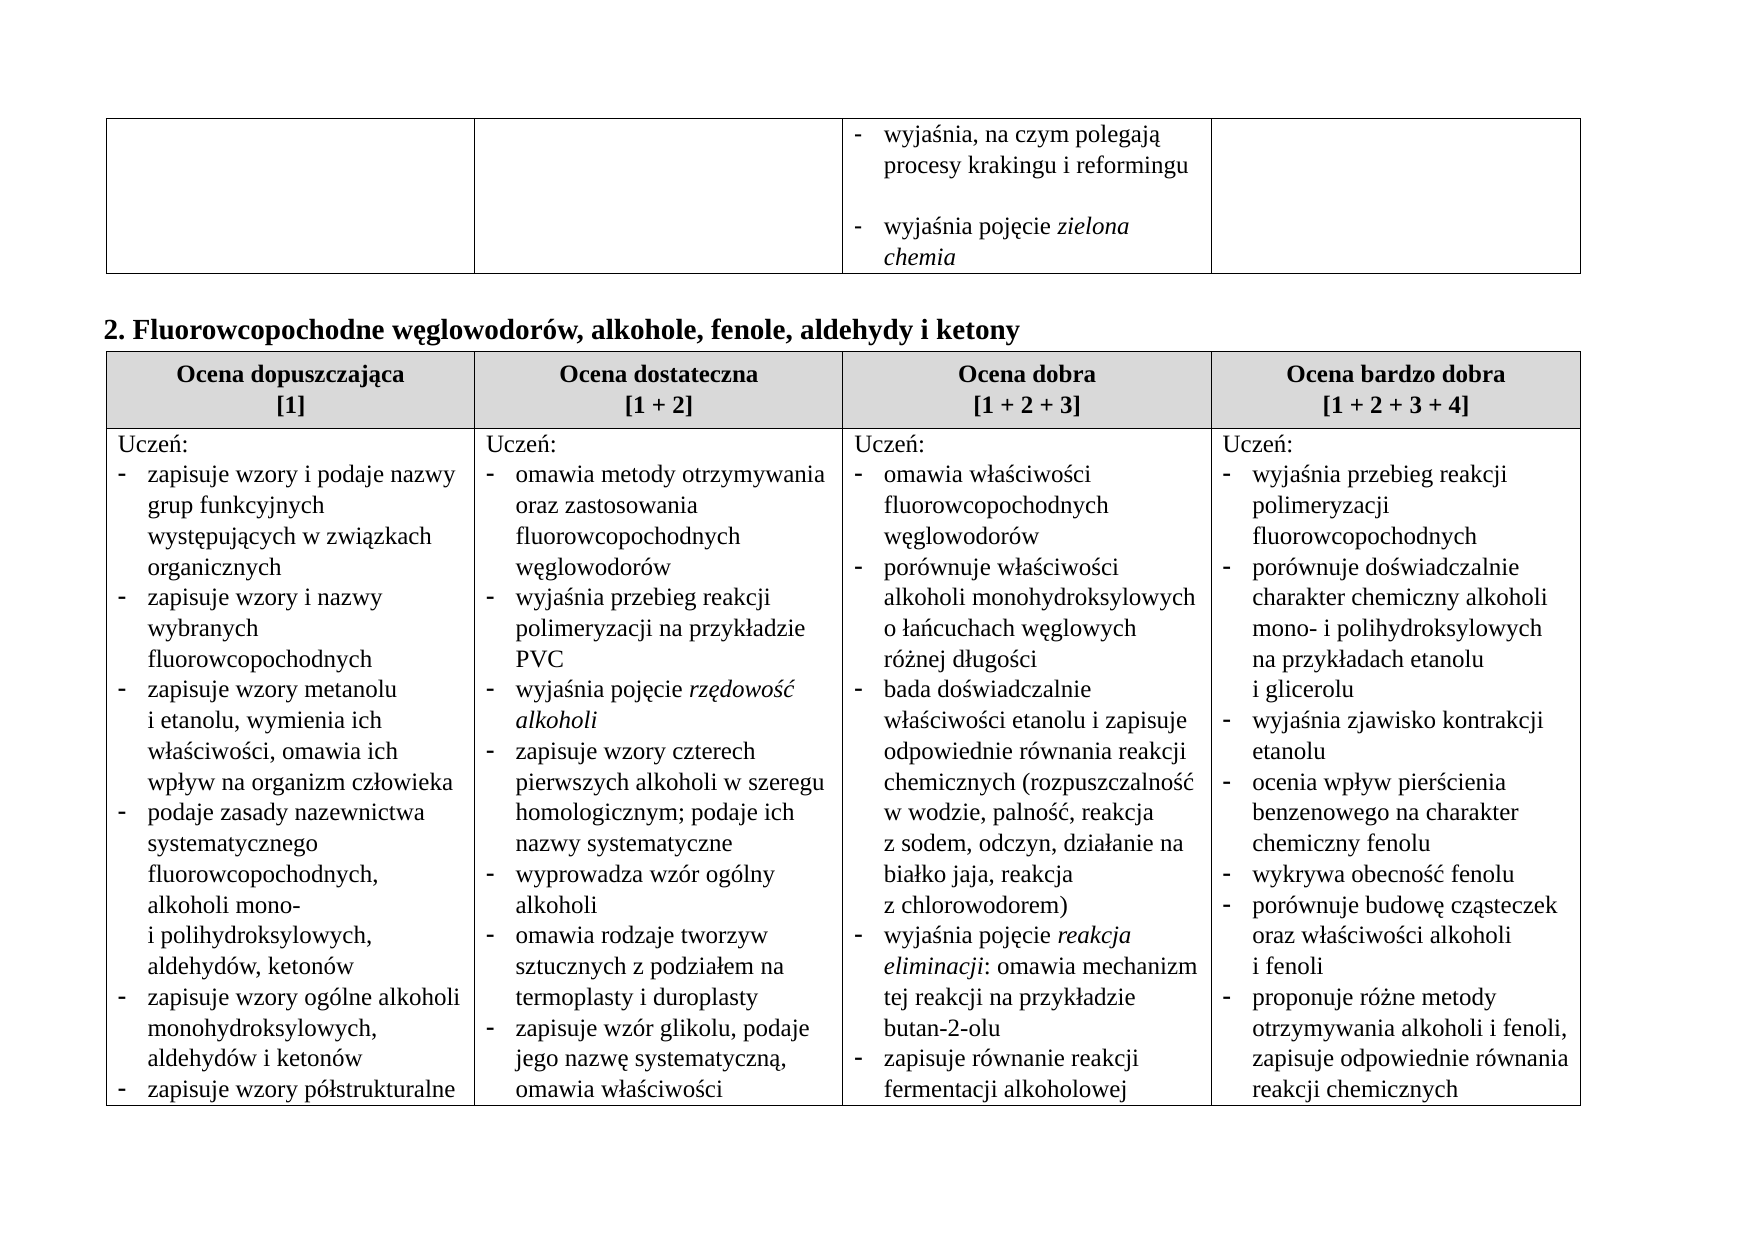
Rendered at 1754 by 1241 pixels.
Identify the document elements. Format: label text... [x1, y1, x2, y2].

table_header Ocena dobra [1 + 2 + 3] [843, 352, 1211, 428]
table_header Ocena dostateczna [1 + 2] [475, 352, 842, 428]
table_cell Uczeń: wyjaśnia pojęcia: wiązanie zdelokalizowane, stan podstawowy, stan wzbudzony, wiązania typu σ i , reakcje: substytucji, addycji, polimeryzacji zapisuje wzory ogólne alkanów, alkenów i alkinów, a na ich podstawie wyprowadza wzory sumaryczne węglowodorów przedstawia sposoby otrzymywania metanu, etenu i etynu przedstawia właściwości metanu, etenu i etynu; zapisuje równania reakcji chemicznych, którym ulegają podaje nazwy systematyczne izomerów na podstawie ich wzorów półstrukturalnych stosuje zasady nazewnictwa systematycznego alkanów (proste przykłady) zapisuje równania reakcji spalania całkowitego i niecałkowitego alkanów, alkenów, alkinów zapisuje równania reakcji: bromowania, uwodorniania oraz polimeryzacji etenu i etynu wyjaśnia pojęcie aromatyczność na przykładzie benzenu zapisuje wzór ogólny szeregu homologicznego benzenu wymienia reakcje, którym ulega benzen (spalanie, bromowanie z użyciem katalizatora, uwodornianie, nitrowanie i sulfonowanie) opisuje przebieg destylacji ropy naftowej podaje skład i omawia właściwości benzyny proponuje sposoby ochrony środowiska przyrodniczego przed degradacją [475, 119, 842, 273]
table_header Ocena bardzo dobra [1 + 2 + 3 + 4] [1212, 352, 1580, 428]
table_cell Uczeń: określa przynależność węglowodoru do danego szeregu homologicznego na podstawie jego wzoru sumarycznego charakteryzuje zmianę właściwości fizycznych i chemicznych węglowodorów w zależności od długości łańcucha węglowego określa rzędowość atomów węgla w cząsteczkach alkanów zapisuje równania reakcji otrzymywania metanu, etenu i etynu wyjaśnia, na czym polega izomeria konstytucyjna; podaje jej przykłady podaje nazwę systematyczną izomeru na podstawie jego wzoru półstrukturalnego i odwrotnie określa typy reakcji chemicznych, którym ulega dany węglowodór; zapisuje ich równania zapisuje mechanizm reakcji substytucji na przykładzie bromowania metanu odróżnia doświadczalnie węglowodory nasycone od węglowodorów nienasyconych omawia budowę pierścienia benzenowego i wyjaśnia pojęcie delokalizacja elektronów omawia metody otrzymywania benzenu na przykładzie reakcji trimeryzacji etynu zapisuje równania reakcji spalania benzenu wyjaśnia, dlaczego benzen nie odbarwia wody bromowej ani wodnego roztworu manganianu(VII) potasu wyjaśnia przyczyny stosowania przedrostków: meta-, orto-, para- w nazwach izomerów podaje nazwy i zapisuje wzory toluenu, ksylenów wyjaśnia, na czym polegają procesy krakingu i reformingu wyjaśnia pojęcie zielona chemia [843, 119, 1211, 273]
table_cell [1212, 119, 1580, 273]
table_cell Uczeń: omawia metody otrzymywania oraz zastosowania fluorowcopochodnych węglowodorów wyjaśnia przebieg reakcji polimeryzacji na przykładzie PVC wyjaśnia pojęcie rzędowość alkoholi zapisuje wzory czterech pierwszych alkoholi w szeregu homologicznym; podaje ich nazwy systematyczne wyprowadza wzór ogólny alkoholi omawia rodzaje tworzyw sztucznych z podziałem na termoplasty i duroplasty zapisuje wzór glikolu, podaje jego nazwę systematyczną, omawia właściwości [475, 429, 842, 1105]
table_cell Uczeń: zapisuje wzory i podaje nazwy grup funkcyjnych występujących w związkach organicznych zapisuje wzory i nazwy wybranych fluorowcopochodnych zapisuje wzory metanolu i etanolu, wymienia ich właściwości, omawia ich wpływ na organizm człowieka podaje zasady nazewnictwa systematycznego fluorowcopochodnych, alkoholi mono- i polihydroksylowych, aldehydów, ketonów zapisuje wzory ogólne alkoholi monohydroksylowych, aldehydów i ketonów zapisuje wzory półstrukturalne i sumaryczne czterech pierwszych członów szeregu homologicznego alkoholi wyjaśnia, na czym polega proces fermentacji alkoholowej omawia wpływ alkoholu etylowego na organizm człowieka zapisuje wzór glicerolu, podaje jego nazwę systematyczną, wymienia właściwości i zastosowania zapisuje wzór fenolu, podaje jego nazwę systematyczną, wymienia właściwości i zastosowania zapisuje wzory aldehydów mrówkowego i octowego, podaje ich nazwy systematyczne omawia metodę otrzymywania metanalu i etanalu wymienia reakcje charakterystyczne aldehydów określa właściwości acetonu jako najprostszego ketonu wskazuje różnice w budowie aldehydów i ketonów [107, 429, 474, 1105]
text 2. Fluorowcopochodne węglowodorów, alkohole, fenole, aldehydy i ketony [103, 312, 1636, 346]
table_cell Uczeń: wyjaśnia przebieg reakcji polimeryzacji fluorowcopochodnych porównuje doświadczalnie charakter chemiczny alkoholi mono- i polihydroksylowych na przykładach etanolu i glicerolu wyjaśnia zjawisko kontrakcji etanolu ocenia wpływ pierścienia benzenowego na charakter chemiczny fenolu wykrywa obecność fenolu porównuje budowę cząsteczek oraz właściwości alkoholi i fenoli proponuje różne metody otrzymywania alkoholi i fenoli, zapisuje odpowiednie równania reakcji chemicznych wykonuje doświadczenie, w którym wykryje obecność fenolu zapisuje równania reakcji przedstawiające próby Tollensa i Trommera dla aldehydów mrówkowego i octowego bada doświadczalnie charakter chemiczny fenolu w reakcji z wodorotlenkiem sodu, kwasem azotowym(V) i kwasem chlorowodorowym; zapisuje odpowiednie równania reakcji chemicznych analizuje i porównuje budowę cząsteczek oraz właściwości aldehydów i ketonów wykazuje, że aldehydy i ketony o takiej samej liczbie atomów węgla są względem siebie izomerami zapisuje równania reakcji utleniania alkoholi drugorzędowych [1212, 429, 1580, 1105]
table_cell Uczeń: wymienia rodzaje izomerii zapisuje wzory ogólne alkanów, alkenów, alkinów zapisuje wzory sumaryczne i strukturalne i podaje nazwy systematyczne węglowodorów nasyconych i nienasyconych o liczbie atomów węgla od 1 do 10 zapisuje wzory przedstawicieli poszczególnych szeregów homologicznych węglowodorów, podaje ich nazwy, właściwości i zastosowania zapisuje równania reakcji spalania metanu, etenu, etynu zapisuje wzory benzenu wymienia właściwości i zastosowania węglowodorów aromatycznych wymienia źródła węglowodorów w środowisku przyrodniczym wymienia właściwości ropy naftowej i gazu ziemnego wymienia sposoby przeróbki ropy naftowej wymienia zastosowania produktów przeróbki ropy naftowej podaje przykłady węgli kopalnych wymienia zastosowania produktów pirolizy węgla omawia wpływ wydobycia i stosowania paliw kopalnych na stan środowiska przyrodniczego [107, 119, 474, 273]
table_header Ocena dopuszczająca [1] [107, 352, 474, 428]
table_cell Uczeń: omawia właściwości fluorowcopochodnych węglowodorów porównuje właściwości alkoholi monohydroksylowych o łańcuchach węglowych różnej długości bada doświadczalnie właściwości etanolu i zapisuje odpowiednie równania reakcji chemicznych (rozpuszczalność w wodzie, palność, reakcja z sodem, odczyn, działanie na białko jaja, reakcja z chlorowodorem) wyjaśnia pojęcie reakcja eliminacji: omawia mechanizm tej reakcji na przykładzie butan-2-olu zapisuje równanie reakcji fermentacji alkoholowej i wyjaśnia mechanizm tego procesu bada doświadczalnie właściwości glicerolu (rozpuszczalność w wodzie, palność, reakcja glicerolu z sodem) zapisuje równania reakcji spalania glicerolu i reakcji glicerolu z sodem porównuje budowę cząsteczek alkoholi i fenoli, omawia właściwości i zastosowania alkoholi i fenoli przeprowadza próby Tollensa i Trommera dla aldehydu octowego bada doświadczalnie właściwości acetonu i wykazuje, że ketony nie mają właściwości redukujących wyjaśnia mechanizm zjawiska izomerii ketonów porównuje metody otrzymywania oraz właściwości i zastosowania aldehydów oraz ketonów [843, 429, 1211, 1105]
